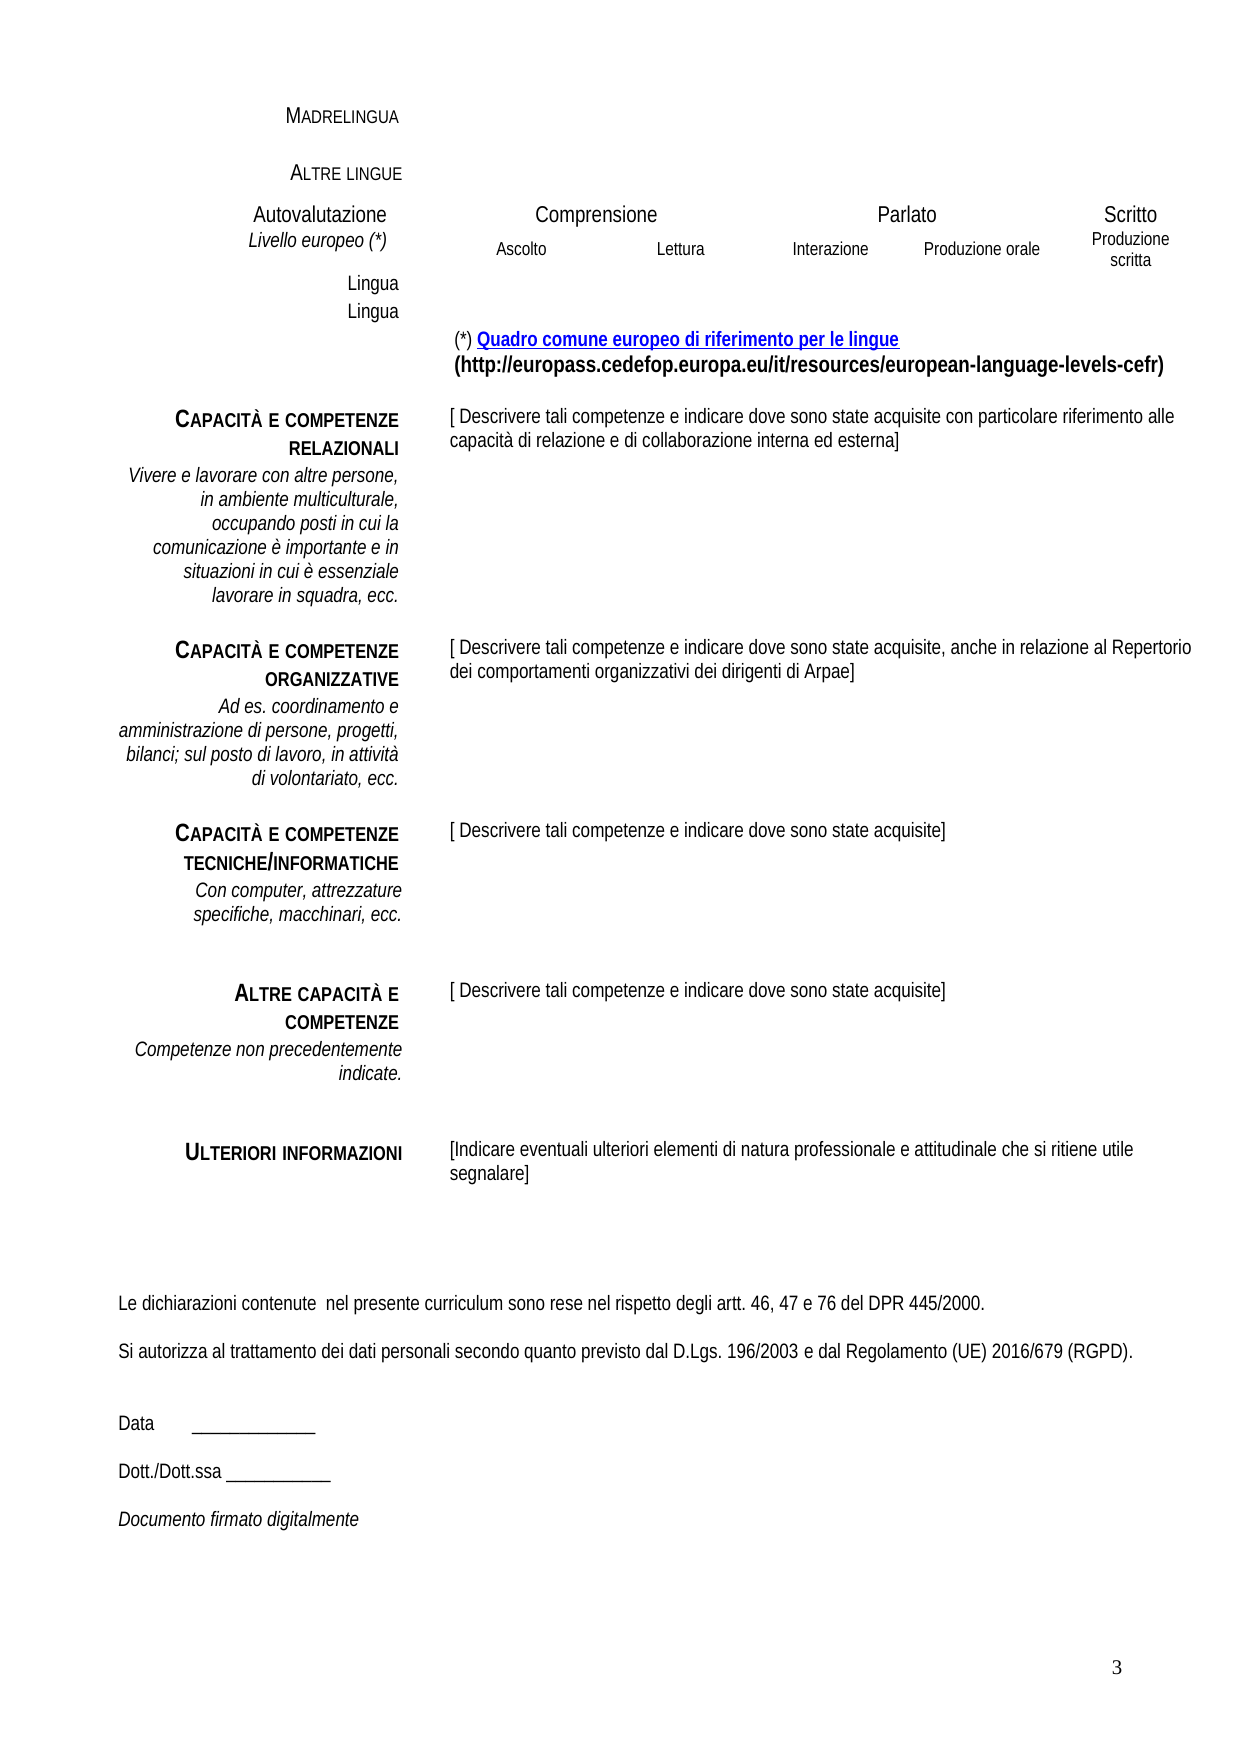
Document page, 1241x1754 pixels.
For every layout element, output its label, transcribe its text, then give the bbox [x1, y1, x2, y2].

table_header [Indicare eventuali ulteriori elementi di natura professionale e attitudinale che si ritiene utile segnalare] [438, 1135, 1206, 1187]
table_cell Livello europeo (*) [107, 228, 410, 271]
table_cell Lettura [605, 228, 756, 271]
table_header Capacità e competenze relazionali Vivere e lavorare con altre persone, in ambiente multiculturale, occupando posti in cui la comunicazione è importante e in situazioni in cui è essenziale lavorare in squadra, ecc. [107, 401, 413, 609]
table_header Capacità e competenze organizzative Ad es. coordinamento e amministrazione di persone, progetti, bilanci; sul posto di lavoro, in attività di volontariato, ecc. [107, 633, 413, 792]
table_header [ Descrivere tali competenze e indicare dove sono state acquisite, anche in relazione al Repertorio dei comportamenti organizzativi dei dirigenti di Arpae] [438, 633, 1206, 792]
table_cell [605, 271, 756, 299]
table_cell Produzione orale [905, 228, 1056, 271]
table_cell [1056, 271, 1206, 299]
table_cell Lingua [107, 299, 410, 327]
table_header [414, 100, 438, 131]
table_header [443, 1210, 1206, 1243]
text Si autorizza al trattamento dei dati personali secondo quanto previsto dal D.Lgs. 196/2003 e dal Regolamento (UE) 2016/679 (RGPD). [118, 1339, 1193, 1363]
table_header [414, 975, 438, 1087]
table_header [ Descrivere tali competenze e indicare dove sono state acquisite] [438, 816, 1206, 927]
table_header [414, 1135, 438, 1187]
table_header [ Descrivere tali competenze e indicare dove sono state acquisite] [438, 975, 1206, 1087]
table_cell Ascolto [437, 228, 605, 271]
table_header [414, 401, 438, 609]
text Le dichiarazioni contenute nel presente curriculum sono rese nel rispetto degli artt. 46, 47 e 76 del DPR 445/2000. [118, 1291, 1193, 1315]
table_header Altre lingue [107, 159, 413, 185]
table_header Capacità e competenze tecniche/informatiche Con computer, attrezzature specifiche, macchinari, ecc. [107, 816, 413, 927]
table_cell Lingua [107, 271, 410, 299]
table_header Parlato [756, 201, 1056, 227]
table_cell [1056, 299, 1206, 327]
table_header Scritto [1056, 201, 1206, 227]
table_cell [756, 299, 905, 327]
table_cell [905, 299, 1056, 327]
table_cell [410, 271, 437, 299]
table_cell Interazione [756, 228, 905, 271]
table_cell [410, 228, 437, 271]
table_cell Produzione scritta [1056, 228, 1206, 271]
table_header [410, 201, 437, 227]
table_cell [410, 299, 437, 327]
table_header [ Descrivere tali competenze e indicare dove sono state acquisite con particolare riferimento alle capacità di relazione e di collaborazione interna ed esterna] [438, 401, 1206, 609]
table_header Madrelingua [107, 100, 413, 131]
text Documento firmato digitalmente [118, 1507, 1122, 1531]
table_cell [410, 327, 437, 377]
table_cell [107, 327, 410, 377]
table_cell [437, 271, 605, 299]
table_header [107, 1210, 413, 1243]
table_cell [905, 271, 1056, 299]
table_cell [605, 299, 756, 327]
table_header Comprensione [437, 201, 756, 227]
text Dott./Dott.ssa ___________ [118, 1459, 1122, 1483]
table_header [414, 633, 438, 792]
table_cell [756, 271, 905, 299]
table_header Altre capacità e competenze Competenze non precedentemente indicate. [107, 975, 413, 1087]
text Data _____________ [118, 1411, 1122, 1435]
table_header [438, 100, 1206, 131]
table_header [414, 1210, 443, 1243]
table_header Autovalutazione [107, 201, 410, 227]
table_header Ulteriori informazioni [107, 1135, 413, 1187]
table_header [414, 816, 438, 927]
table_cell (*) Quadro comune europeo di riferimento per le lingue (http://europass.cedefop.europa.eu/it/resources/european-language-levels-cefr) [437, 327, 1206, 377]
table_cell [437, 299, 605, 327]
